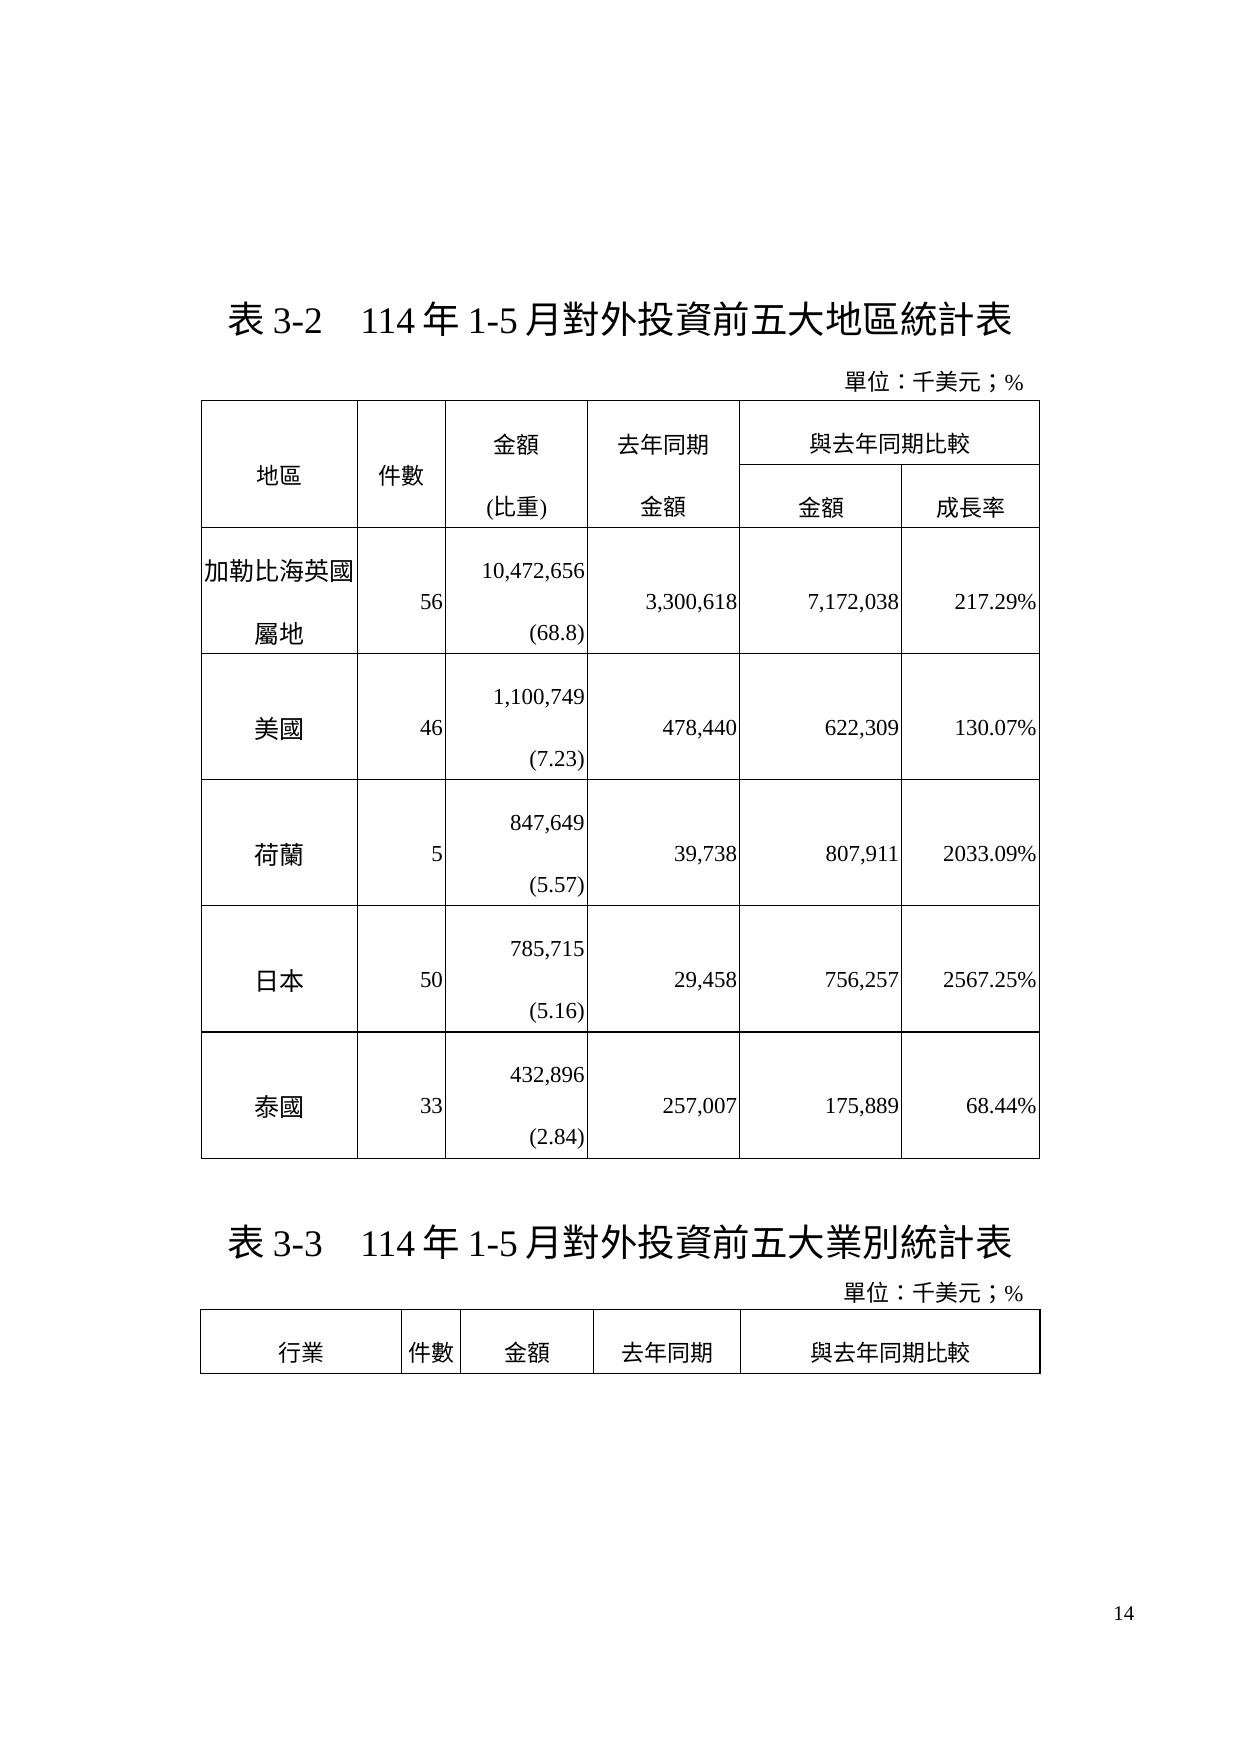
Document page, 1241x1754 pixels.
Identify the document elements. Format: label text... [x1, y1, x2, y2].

table_cell 217.29% [902, 528, 1039, 653]
table_cell 130.07% [902, 654, 1039, 779]
text 表3-2 114年1-5月對外投資前五大地區統計表 [106, 275, 1134, 338]
table_cell 加勒比海英國屬地 [202, 528, 357, 653]
table_cell 荷蘭 [202, 780, 357, 905]
table_cell 2567.25% [902, 906, 1039, 1031]
table_cell 847,649 (5.57) [446, 780, 587, 905]
table_cell 175,889 [740, 1033, 901, 1157]
table_cell 432,896 (2.84) [446, 1033, 587, 1157]
text 單位：千美元；% [106, 1273, 1134, 1309]
table_cell 5 [358, 780, 445, 905]
table_cell 56 [358, 528, 445, 653]
table_header 與去年同期比較 [740, 401, 1039, 464]
table_cell 50 [358, 906, 445, 1031]
table_cell 46 [358, 654, 445, 779]
table_cell 2033.09% [902, 780, 1039, 905]
table_cell 807,911 [740, 780, 901, 905]
table_cell 756,257 [740, 906, 901, 1031]
table_cell 785,715 (5.16) [446, 906, 587, 1031]
table_cell 622,309 [740, 654, 901, 779]
table_header 行業 [201, 1310, 401, 1373]
table_cell 33 [358, 1033, 445, 1157]
table_cell 日本 [202, 906, 357, 1031]
table_cell 257,007 [588, 1033, 739, 1157]
table_header 金額 [461, 1310, 593, 1373]
table_cell 美國 [202, 654, 357, 779]
table_cell 成長率 [902, 465, 1039, 527]
table_cell 7,172,038 [740, 528, 901, 653]
table_cell 泰國 [202, 1033, 357, 1157]
table_cell 29,458 [588, 906, 739, 1031]
text 表3-3 114年1-5月對外投資前五大業別統計表 [106, 1198, 1134, 1260]
table_header 地區 [202, 401, 357, 527]
table_header 去年同期 [594, 1310, 740, 1373]
table_header 金額 (比重) [446, 401, 587, 527]
table_header 件數 [358, 401, 445, 527]
table_cell 金額 [740, 465, 901, 527]
table_cell 10,472,656 (68.8) [446, 528, 587, 653]
table_cell 68.44% [902, 1033, 1039, 1157]
table_header 件數 [402, 1310, 460, 1373]
table_cell 3,300,618 [588, 528, 739, 653]
table_cell 478,440 [588, 654, 739, 779]
text 單位：千美元；% [106, 338, 1134, 400]
table_header 去年同期 金額 [588, 401, 739, 527]
table_cell 1,100,749 (7.23) [446, 654, 587, 779]
table_cell 39,738 [588, 780, 739, 905]
table_header 與去年同期比較 [741, 1310, 1039, 1373]
